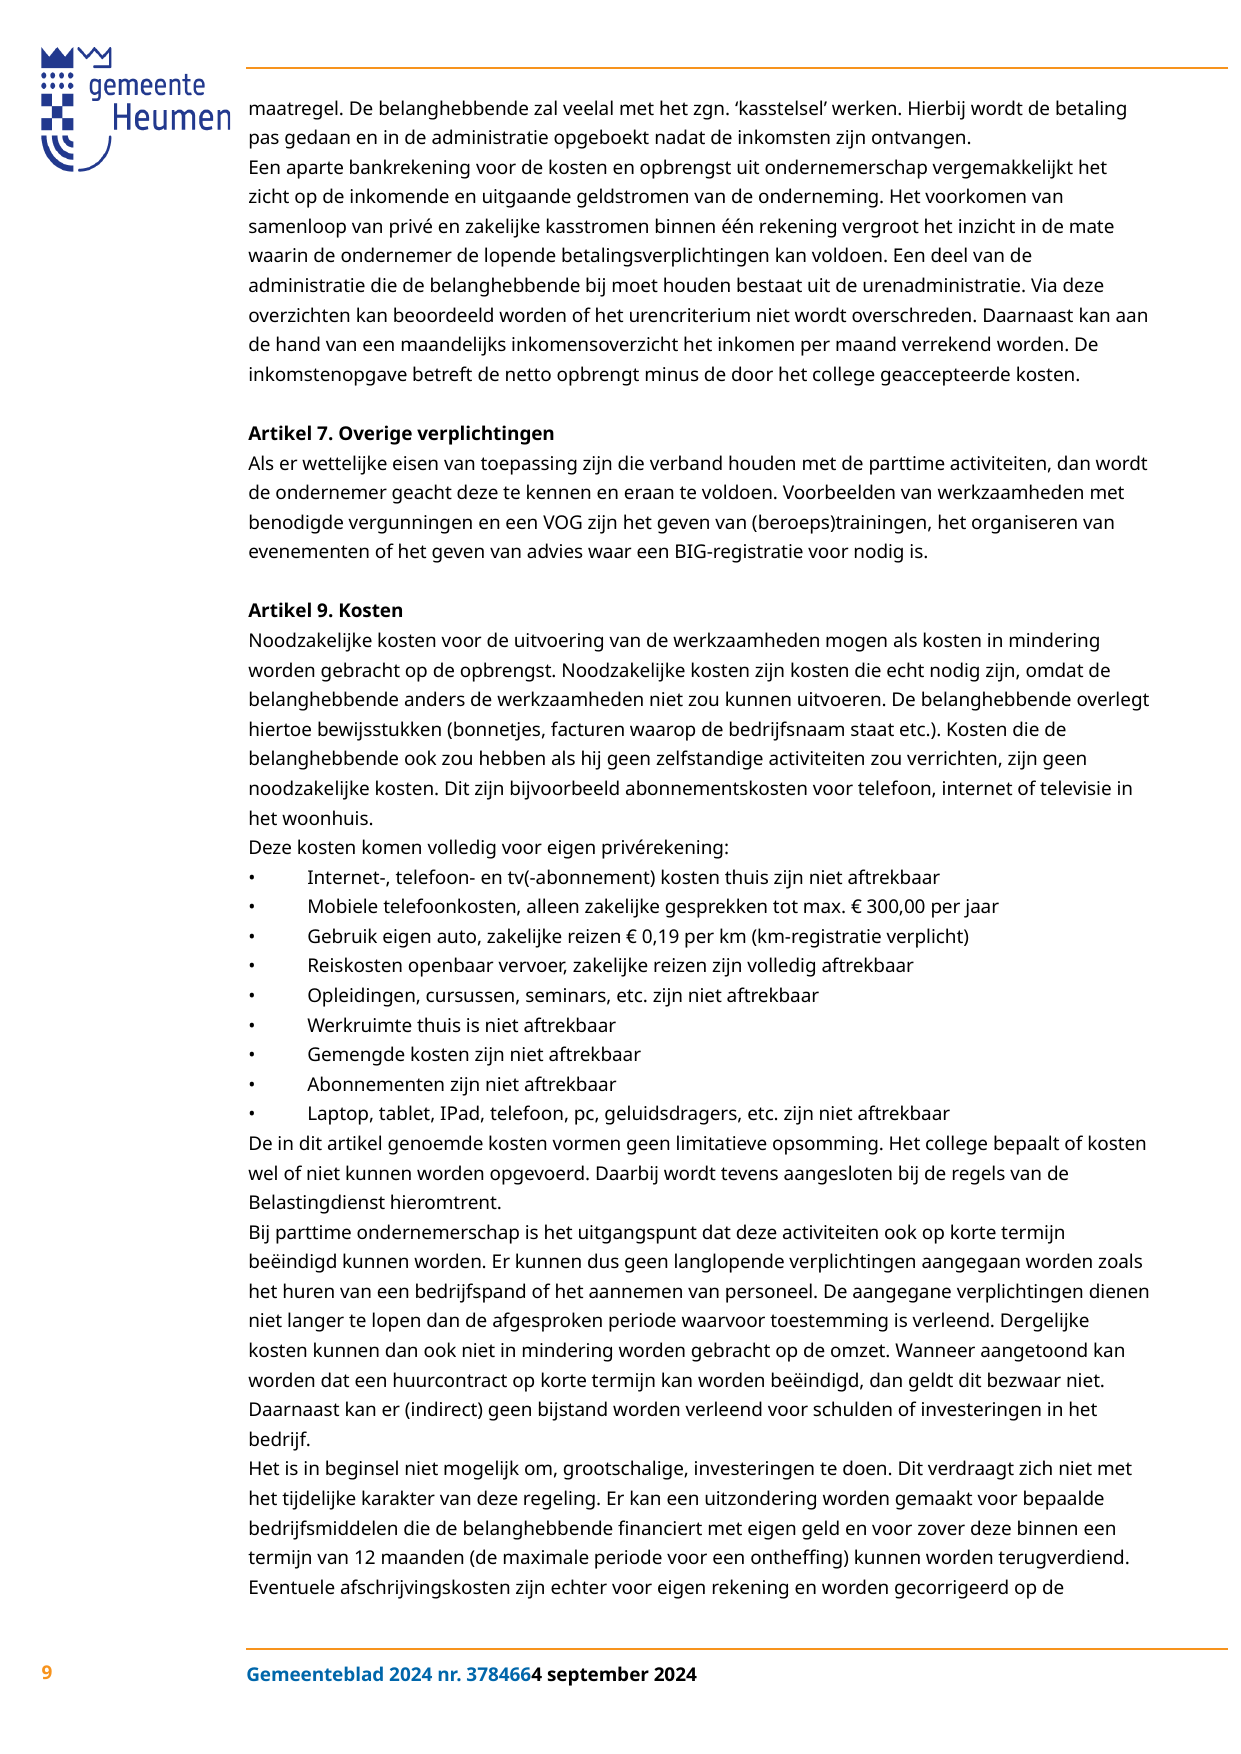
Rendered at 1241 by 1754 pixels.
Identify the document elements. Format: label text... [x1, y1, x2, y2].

text Artikel 9. Kosten [248, 598, 1152, 623]
list Mobiele telefoonkosten, alleen zakelijke gesprekken tot max. € 300,00 per jaar [248, 893, 1152, 919]
text Deze kosten komen volledig voor eigen privérekening: [248, 834, 1152, 860]
list Internet-, telefoon- en tv(-abonnement) kosten thuis zijn niet aftrekbaar [248, 864, 1152, 890]
text Bij parttime ondernemerschap is het uitgangspunt dat deze activiteiten ook op korte termijn beëindigd kunnen worden. Er kunnen dus geen langlopende verplichtingen aangegaan worden zoals het huren van een bedrijfspand of het aannemen van personeel. De aangegane verplichtingen dienen niet langer te lopen dan de afgesproken periode waarvoor toestemming is verleend. Dergelijke kosten kunnen dan ook niet in mindering worden gebracht op de omzet. Wanneer aangetoond kan worden dat een huurcontract op korte termijn kan worden beëindigd, dan geldt dit bezwaar niet. [248, 1219, 1152, 1393]
text De in dit artikel genoemde kosten vormen geen limitatieve opsomming. Het college bepaalt of kosten wel of niet kunnen worden opgevoerd. Daarbij wordt tevens aangesloten bij de regels van de Belastingdienst hieromtrent. [248, 1130, 1152, 1215]
text maatregel. De belanghebbende zal veelal met het zgn. ‘kasstelsel’ werken. Hierbij wordt de betaling pas gedaan en in de administratie opgeboekt nadat de inkomsten zijn ontvangen. [248, 95, 1152, 150]
list Gemengde kosten zijn niet aftrekbaar [248, 1041, 1152, 1067]
text Een aparte bankrekening voor de kosten en opbrengst uit ondernemerschap vergemakkelijkt het zicht op de inkomende en uitgaande geldstromen van de onderneming. Het voorkomen van samenloop van privé en zakelijke kasstromen binnen één rekening vergroot het inzicht in de mate waarin de ondernemer de lopende betalingsverplichtingen kan voldoen. Een deel van de administratie die de belanghebbende bij moet houden bestaat uit de urenadministratie. Via deze overzichten kan beoordeeld worden of het urencriterium niet wordt overschreden. Daarnaast kan aan de hand van een maandelijks inkomensoverzicht het inkomen per maand verrekend worden. De inkomstenopgave betreft de netto opbrengt minus de door het college geaccepteerde kosten. [248, 154, 1152, 387]
text Het is in beginsel niet mogelijk om, grootschalige, investeringen te doen. Dit verdraagt zich niet met het tijdelijke karakter van deze regeling. Er kan een uitzondering worden gemaakt voor bepaalde bedrijfsmiddelen die de belanghebbende financiert met eigen geld en voor zover deze binnen een termijn van 12 maanden (de maximale periode voor een ontheffing) kunnen worden terugverdiend. Eventuele afschrijvingskosten zijn echter voor eigen rekening en worden gecorrigeerd op de [248, 1456, 1152, 1600]
list Werkruimte thuis is niet aftrekbaar [248, 1012, 1152, 1038]
list Opleidingen, cursussen, seminars, etc. zijn niet aftrekbaar [248, 982, 1152, 1008]
list Laptop, tablet, IPad, telefoon, pc, geluidsdragers, etc. zijn niet aftrekbaar [248, 1101, 1152, 1126]
text Noodzakelijke kosten voor de uitvoering van de werkzaamheden mogen als kosten in mindering worden gebracht op de opbrengst. Noodzakelijke kosten zijn kosten die echt nodig zijn, omdat de belanghebbende anders de werkzaamheden niet zou kunnen uitvoeren. De belanghebbende overlegt hiertoe bewijsstukken (bonnetjes, facturen waarop de bedrijfsnaam staat etc.). Kosten die de belanghebbende ook zou hebben als hij geen zelfstandige activiteiten zou verrichten, zijn geen noodzakelijke kosten. Dit zijn bijvoorbeeld abonnementskosten voor telefoon, internet of televisie in het woonhuis. [248, 627, 1152, 831]
text Artikel 7. Overige verplichtingen [248, 420, 1152, 446]
list Gebruik eigen auto, zakelijke reizen € 0,19 per km (km-registratie verplicht) [248, 923, 1152, 949]
list Abonnementen zijn niet aftrekbaar [248, 1071, 1152, 1097]
text Als er wettelijke eisen van toepassing zijn die verband houden met de parttime activiteiten, dan wordt de ondernemer geacht deze te kennen en eraan te voldoen. Voorbeelden van werkzaamheden met benodigde vergunningen en een VOG zijn het geven van (beroeps)trainingen, het organiseren van evenementen of het geven van advies waar een BIG-registratie voor nodig is. [248, 450, 1152, 564]
list Reiskosten openbaar vervoer, zakelijke reizen zijn volledig aftrekbaar [248, 953, 1152, 978]
text Daarnaast kan er (indirect) geen bijstand worden verleend voor schulden of investeringen in het bedrijf. [248, 1396, 1152, 1452]
picture [41, 47, 231, 172]
